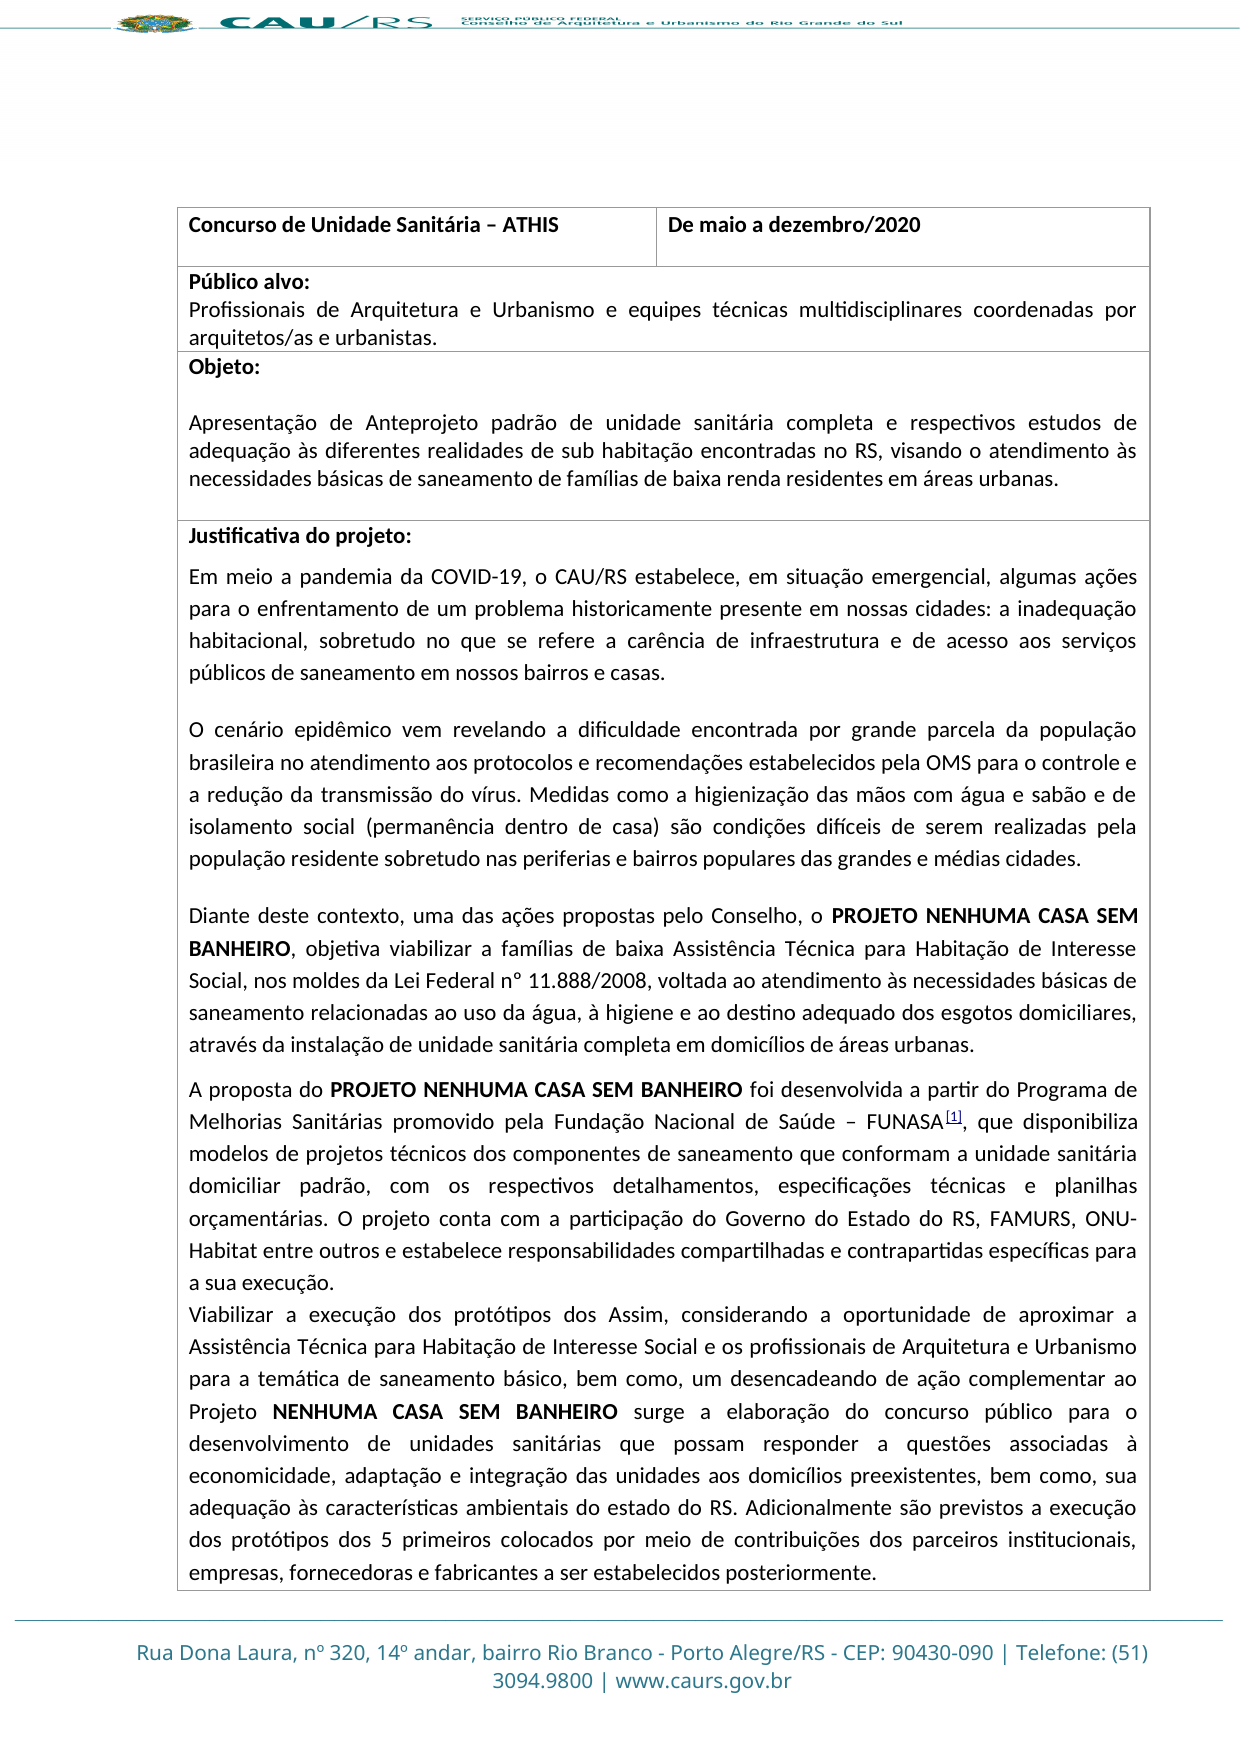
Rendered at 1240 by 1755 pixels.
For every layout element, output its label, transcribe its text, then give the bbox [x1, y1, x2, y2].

table_cell De maio a dezembro/2020 [657, 208, 1149, 266]
table_cell Objeto: Apresentação de Anteprojeto padrão de unidade sanitária completa e respectivos estudos de adequação às diferentes realidades de sub habitação encontradas no RS, visando o atendimento às necessidades básicas de saneamento de famílias de baixa renda residentes em áreas urbanas. [178, 352, 1149, 520]
table_cell Justificativa do projeto: Em meio a pandemia da COVID-19, o CAU/RS estabelece, em situação emergencial, algumas ações para o enfrentamento de um problema historicamente presente em nossas cidades: a inadequação habitacional, sobretudo no que se refere a carência de infraestrutura e de acesso aos serviços públicos de saneamento em nossos bairros e casas. O cenário epidêmico vem revelando a dificuldade encontrada por grande parcela da população brasileira no atendimento aos protocolos e recomendações estabelecidos pela OMS para o controle e a redução da transmissão do vírus. Medidas como a higienização das mãos com água e sabão e de isolamento social (permanência dentro de casa) são condições difíceis de serem realizadas pela população residente sobretudo nas periferias e bairros populares das grandes e médias cidades. Diante deste contexto, uma das ações propostas pelo Conselho, o PROJETO NENHUMA CASA SEM BANHEIRO, objetiva viabilizar a famílias de baixa Assistência Técnica para Habitação de Interesse Social, nos moldes da Lei Federal nº 11.888/2008, voltada ao atendimento às necessidades básicas de saneamento relacionadas ao uso da água, à higiene e ao destino adequado dos esgotos domiciliares, através da instalação de unidade sanitária completa em domicílios de áreas urbanas. A proposta do PROJETO NENHUMA CASA SEM BANHEIRO foi desenvolvida a partir do Programa de Melhorias Sanitárias promovido pela Fundação Nacional de Saúde – FUNASA[1], que disponibiliza modelos de projetos técnicos dos componentes de saneamento que conformam a unidade sanitária domiciliar padrão, com os respectivos detalhamentos, especificações técnicas e planilhas orçamentárias. O projeto conta com a participação do Governo do Estado do RS, FAMURS, ONU-Habitat entre outros e estabelece responsabilidades compartilhadas e contrapartidas específicas para a sua execução. Viabilizar a execução dos protótipos dos Assim, considerando a oportunidade de aproximar a Assistência Técnica para Habitação de Interesse Social e os profissionais de Arquitetura e Urbanismo para a temática de saneamento básico, bem como, um desencadeando de ação complementar ao Projeto NENHUMA CASA SEM BANHEIRO surge a elaboração do concurso público para o desenvolvimento de unidades sanitárias que possam responder a questões associadas à economicidade, adaptação e integração das unidades aos domicílios preexistentes, bem como, sua adequação às características ambientais do estado do RS. Adicionalmente são previstos a execução dos protótipos dos 5 primeiros colocados por meio de contribuições dos parceiros institucionais, empresas, fornecedoras e fabricantes a ser estabelecidos posteriormente. [178, 521, 1149, 1590]
table_cell Público alvo: Profissionais de Arquitetura e Urbanismo e equipes técnicas multidisciplinares coordenadas por arquitetos/as e urbanistas. [178, 267, 1149, 351]
table_cell Concurso de Unidade Sanitária – ATHIS [178, 208, 656, 266]
